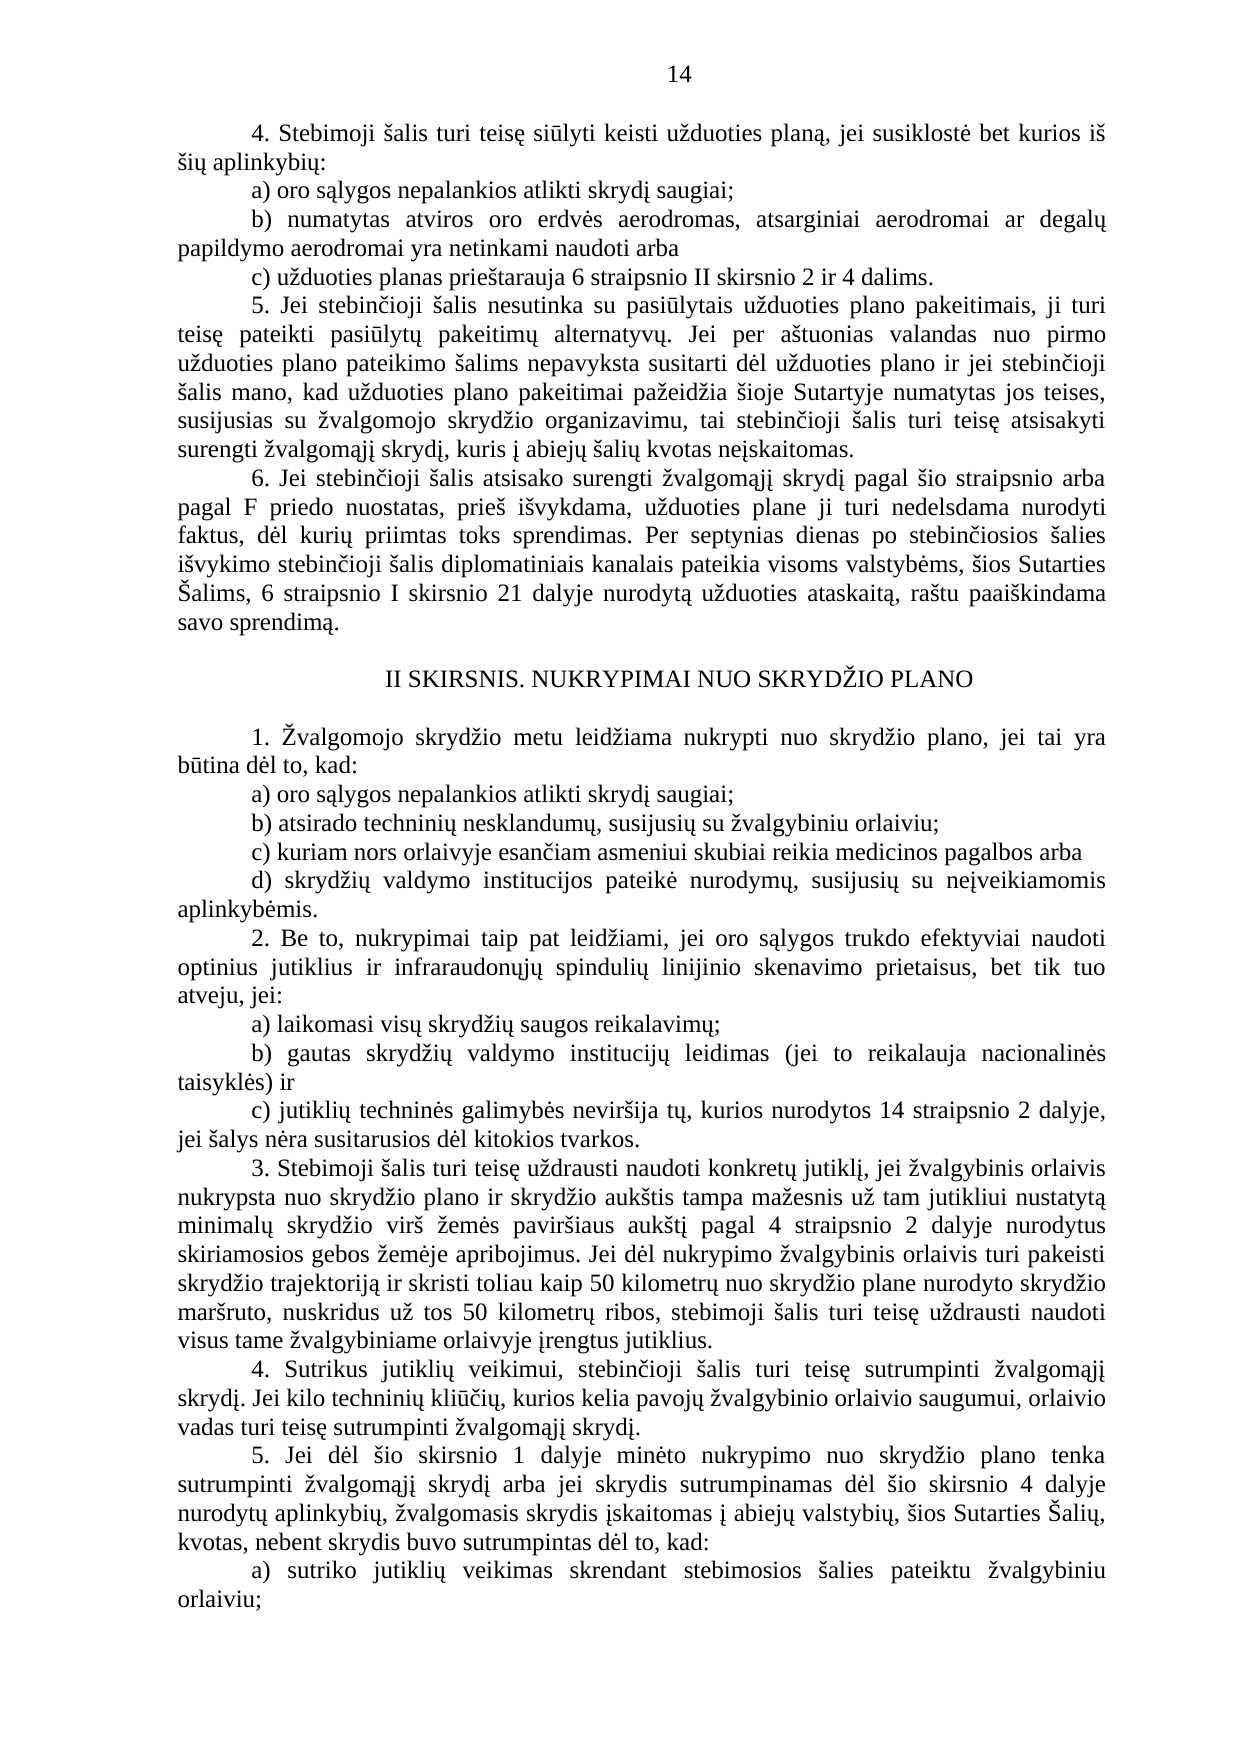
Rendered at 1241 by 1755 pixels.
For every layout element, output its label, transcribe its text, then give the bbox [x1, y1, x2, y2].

text a) sutriko jutiklių veikimas skrendant stebimosios šalies pateiktu žvalgybiniu orlaiviu; [177, 1556, 1107, 1613]
text II SKIRSNIS. NUKRYPIMAI NUO SKRYDŽIO PLANO [177, 664, 1181, 693]
text 2. Be to, nukrypimai taip pat leidžiami, jei oro sąlygos trukdo efektyviai naudoti optinius jutiklius ir infraraudonųjų spindulių linijinio skenavimo prietaisus, bet tik tuo atveju, jei: [177, 923, 1107, 1009]
text d) skrydžių valdymo institucijos pateikė nurodymų, susijusių su neįveikiamomis aplinkybėmis. [177, 866, 1107, 923]
text 3. Stebimoji šalis turi teisę uždrausti naudoti konkretų jutiklį, jei žvalgybinis orlaivis nukrypsta nuo skrydžio plano ir skrydžio aukštis tampa mažesnis už tam jutikliui nustatytą minimalų skrydžio virš žemės paviršiaus aukštį pagal 4 straipsnio 2 dalyje nurodytus skiriamosios gebos žemėje apribojimus. Jei dėl nukrypimo žvalgybinis orlaivis turi pakeisti skrydžio trajektoriją ir skristi toliau kaip 50 kilometrų nuo skrydžio plane nurodyto skrydžio maršruto, nuskridus už tos 50 kilometrų ribos, stebimoji šalis turi teisę uždrausti naudoti visus tame žvalgybiniame orlaivyje įrengtus jutiklius. [177, 1153, 1107, 1354]
text c) kuriam nors orlaivyje esančiam asmeniui skubiai reikia medicinos pagalbos arba [177, 837, 1107, 866]
text 5. Jei stebinčioji šalis nesutinka su pasiūlytais užduoties plano pakeitimais, ji turi teisę pateikti pasiūlytų pakeitimų alternatyvų. Jei per aštuonias valandas nuo pirmo užduoties plano pateikimo šalims nepavyksta susitarti dėl užduoties plano ir jei stebinčioji šalis mano, kad užduoties plano pakeitimai pažeidžia šioje Sutartyje numatytas jos teises, susijusias su žvalgomojo skrydžio organizavimu, tai stebinčioji šalis turi teisę atsisakyti surengti žvalgomąjį skrydį, kuris į abiejų šalių kvotas neįskaitomas. [177, 291, 1107, 463]
text a) oro sąlygos nepalankios atlikti skrydį saugiai; [177, 176, 1107, 204]
text 4. Stebimoji šalis turi teisę siūlyti keisti užduoties planą, jei susiklostė bet kurios iš šių aplinkybių: [177, 118, 1107, 176]
text 4. Sutrikus jutiklių veikimui, stebinčioji šalis turi teisę sutrumpinti žvalgomąjį skrydį. Jei kilo techninių kliūčių, kurios kelia pavojų žvalgybinio orlaivio saugumui, orlaivio vadas turi teisę sutrumpinti žvalgomąjį skrydį. [177, 1354, 1107, 1441]
text b) numatytas atviros oro erdvės aerodromas, atsarginiai aerodromai ar degalų papildymo aerodromai yra netinkami naudoti arba [177, 204, 1107, 262]
text c) užduoties planas prieštarauja 6 straipsnio II skirsnio 2 ir 4 dalims. [177, 262, 1107, 291]
text a) oro sąlygos nepalankios atlikti skrydį saugiai; [177, 779, 1107, 808]
text a) laikomasi visų skrydžių saugos reikalavimų; [177, 1009, 1107, 1038]
text 6. Jei stebinčioji šalis atsisako surengti žvalgomąjį skrydį pagal šio straipsnio arba pagal F priedo nuostatas, prieš išvykdama, užduoties plane ji turi nedelsdama nurodyti faktus, dėl kurių priimtas toks sprendimas. Per septynias dienas po stebinčiosios šalies išvykimo stebinčioji šalis diplomatiniais kanalais pateikia visoms valstybėms, šios Sutarties Šalims, 6 straipsnio I skirsnio 21 dalyje nurodytą užduoties ataskaitą, raštu paaiškindama savo sprendimą. [177, 463, 1107, 636]
text c) jutiklių techninės galimybės neviršija tų, kurios nurodytos 14 straipsnio 2 dalyje, jei šalys nėra susitarusios dėl kitokios tvarkos. [177, 1096, 1107, 1153]
text 5. Jei dėl šio skirsnio 1 dalyje minėto nukrypimo nuo skrydžio plano tenka sutrumpinti žvalgomąjį skrydį arba jei skrydis sutrumpinamas dėl šio skirsnio 4 dalyje nurodytų aplinkybių, žvalgomasis skrydis įskaitomas į abiejų valstybių, šios Sutarties Šalių, kvotas, nebent skrydis buvo sutrumpintas dėl to, kad: [177, 1441, 1107, 1556]
text b) gautas skrydžių valdymo institucijų leidimas (jei to reikalauja nacionalinės taisyklės) ir [177, 1038, 1107, 1096]
text b) atsirado techninių nesklandumų, susijusių su žvalgybiniu orlaiviu; [177, 808, 1107, 837]
text 1. Žvalgomojo skrydžio metu leidžiama nukrypti nuo skrydžio plano, jei tai yra būtina dėl to, kad: [177, 722, 1107, 779]
